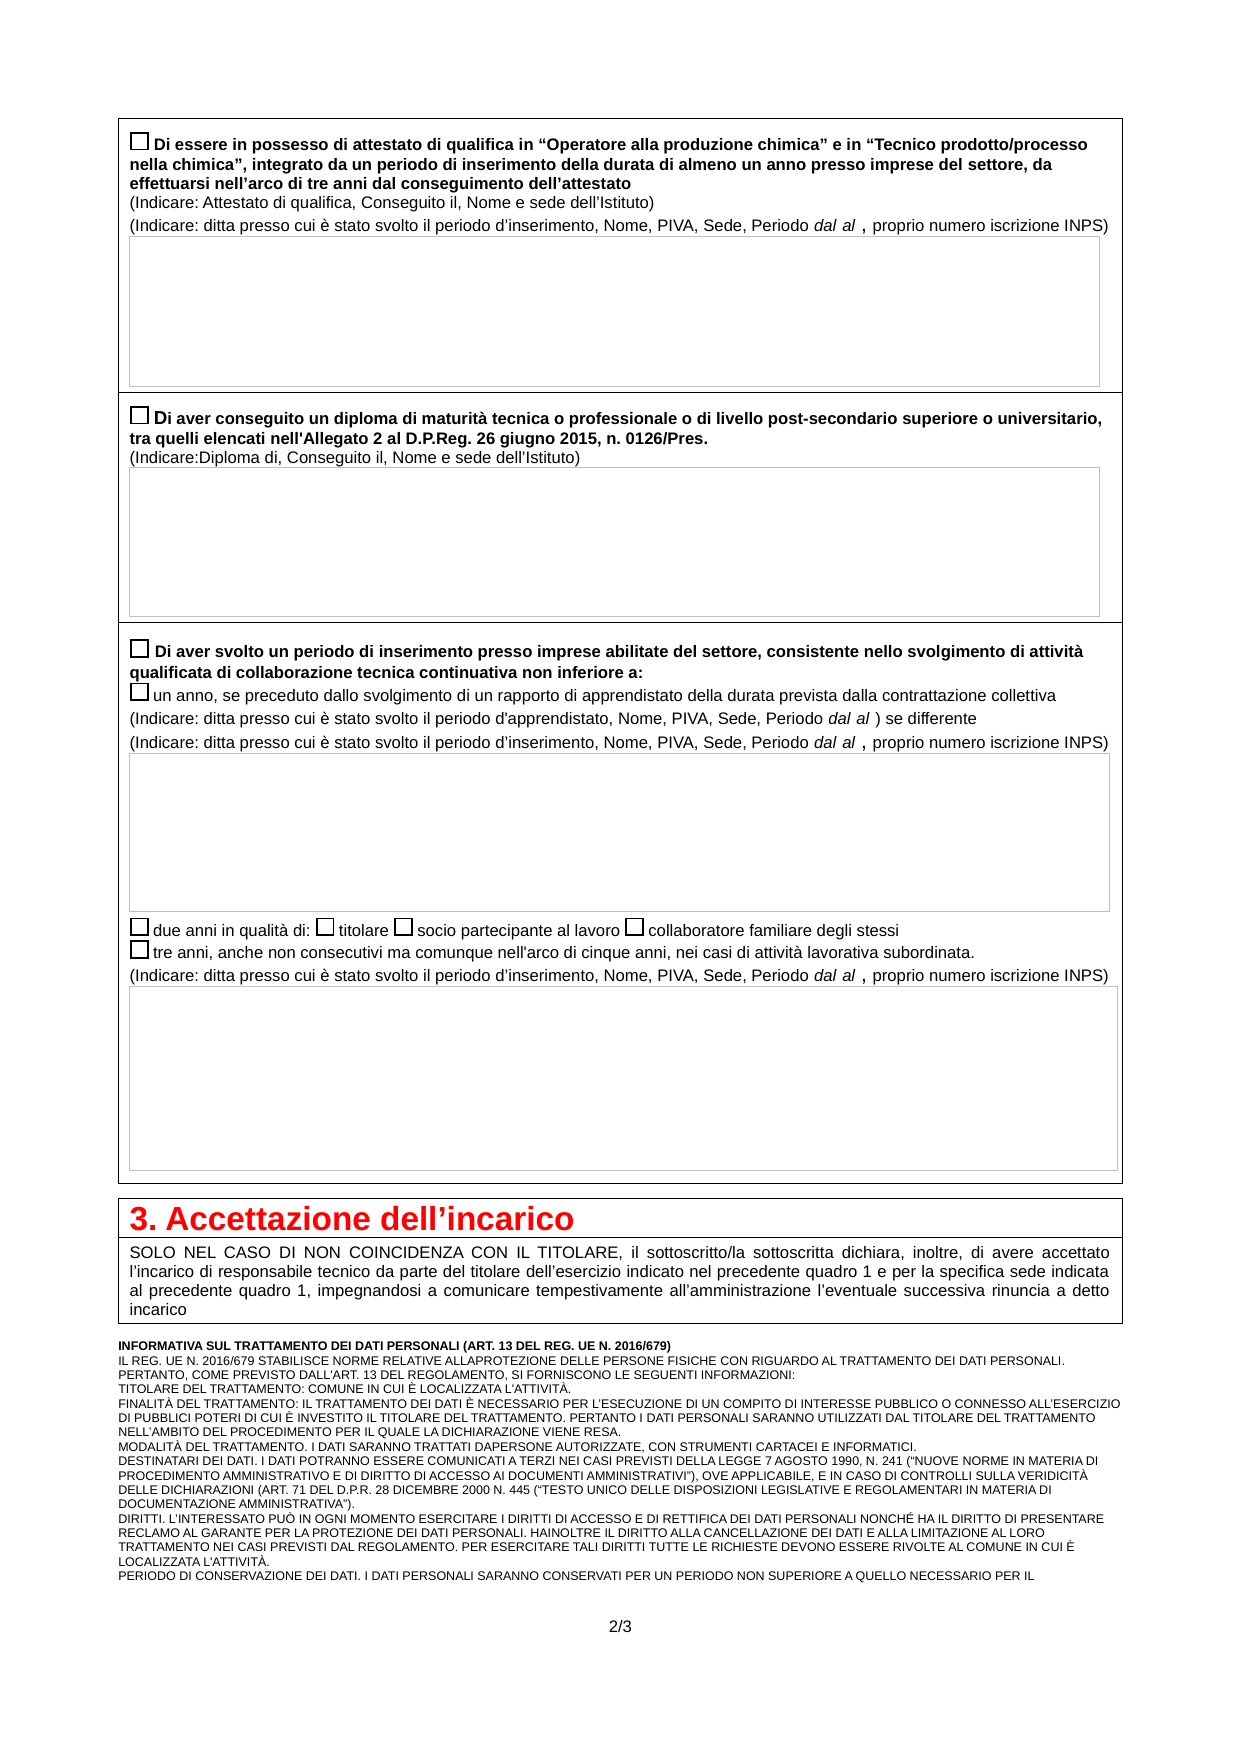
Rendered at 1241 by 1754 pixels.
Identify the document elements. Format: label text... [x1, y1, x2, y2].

text DESTINATARI DEI DATI. I DATI POTRANNO ESSERE COMUNICATI A TERZI NEI CASI PREVISTI DELLA LEGGE 7 AGOSTO 1990, N. 241 (“NUOVE NORME IN MATERIA DI PROCEDIMENTO AMMINISTRATIVO E DI DIRITTO DI ACCESSO AI DOCUMENTI AMMINISTRATIVI”), OVE APPLICABILE, E IN CASO DI CONTROLLI SULLA VERIDICITÀ DELLE DICHIARAZIONI (ART. 71 DEL D.P.R. 28 DICEMBRE 2000 N. 445 (“TESTO UNICO DELLE DISPOSIZIONI LEGISLATIVE E REGOLAMENTARI IN MATERIA DI DOCUMENTAZIONE AMMINISTRATIVA”). [118, 1454, 1122, 1511]
text DIRITTI. L’INTERESSATO PUÒ IN OGNI MOMENTO ESERCITARE I DIRITTI DI ACCESSO E DI RETTIFICA DEI DATI PERSONALI NONCHÉ HA IL DIRITTO DI PRESENTARE RECLAMO AL GARANTE PER LA PROTEZIONE DEI DATI PERSONALI. HAINOLTRE IL DIRITTO ALLA CANCELLAZIONE DEI DATI E ALLA LIMITAZIONE AL LORO TRATTAMENTO NEI CASI PREVISTI DAL REGOLAMENTO. PER ESERCITARE TALI DIRITTI TUTTE LE RICHIESTE DEVONO ESSERE RIVOLTE AL COMUNE IN CUI È LOCALIZZATA L'ATTIVITÀ. [118, 1511, 1122, 1569]
table_header 3. Accettazione dell’incarico [119, 1199, 1122, 1237]
text FINALITÀ DEL TRATTAMENTO: IL TRATTAMENTO DEI DATI È NECESSARIO PER L’ESECUZIONE DI UN COMPITO DI INTERESSE PUBBLICO O CONNESSO ALL’ESERCIZIO DI PUBBLICI POTERI DI CUI È INVESTITO IL TITOLARE DEL TRATTAMENTO. PERTANTO I DATI PERSONALI SARANNO UTILIZZATI DAL TITOLARE DEL TRATTAMENTO NELL’AMBITO DEL PROCEDIMENTO PER IL QUALE LA DICHIARAZIONE VIENE RESA. [118, 1396, 1122, 1439]
table_cell SOLO NEL CASO DI NON COINCIDENZA CON IL TITOLARE, il sottoscritto/la sottoscritta dichiara, inoltre, di avere accettato l’incarico di responsabile tecnico da parte del titolare dell’esercizio indicato nel precedente quadro 1 e per la specifica sede indicata al precedente quadro 1, impegnandosi a comunicare tempestivamente all’amministrazione l’eventuale successiva rinuncia a detto incarico [119, 1238, 1122, 1323]
table_cell Di aver conseguito un diploma di maturità tecnica o professionale o di livello post-secondario superiore o universitario, tra quelli elencati nell'Allegato 2 al D.P.Reg. 26 giugno 2015, n. 0126/Pres. (Indicare:Diploma di, Conseguito il, Nome e sede dell’Istituto) [119, 393, 1122, 622]
text IL REG. UE N. 2016/679 STABILISCE NORME RELATIVE ALLAPROTEZIONE DELLE PERSONE FISICHE CON RIGUARDO AL TRATTAMENTO DEI DATI PERSONALI. PERTANTO, COME PREVISTO DALL'ART. 13 DEL REGOLAMENTO, SI FORNISCONO LE SEGUENTI INFORMAZIONI: [118, 1353, 1122, 1382]
table_cell Di aver svolto un periodo di inserimento presso imprese abilitate del settore, consistente nello svolgimento di attività qualificata di collaborazione tecnica continuativa non inferiore a: un anno, se preceduto dallo svolgimento di un rapporto di apprendistato della durata prevista dalla contrattazione collettiva (Indicare: ditta presso cui è stato svolto il periodo d'apprendistato, Nome, PIVA, Sede, Periodo dal al ) se differente (Indicare: ditta presso cui è stato svolto il periodo d’inserimento, Nome, PIVA, Sede, Periodo dal al , proprio numero iscrizione INPS) due anni in qualità di: titolare socio partecipante al lavoro collaboratore familiare degli stessi tre anni, anche non consecutivi ma comunque nell'arco di cinque anni, nei casi di attività lavorativa subordinata. (Indicare: ditta presso cui è stato svolto il periodo d’inserimento, Nome, PIVA, Sede, Periodo dal al , proprio numero iscrizione INPS) [119, 623, 1122, 1182]
table_cell Di essere in possesso di attestato di qualifica in “Operatore alla produzione chimica” e in “Tecnico prodotto/processo nella chimica”, integrato da un periodo di inserimento della durata di almeno un anno presso imprese del settore, da effettuarsi nell’arco di tre anni dal conseguimento dell’attestato (Indicare: Attestato di qualifica, Conseguito il, Nome e sede dell’Istituto) (Indicare: ditta presso cui è stato svolto il periodo d’inserimento, Nome, PIVA, Sede, Periodo dal al , proprio numero iscrizione INPS) [119, 119, 1122, 392]
text TITOLARE DEL TRATTAMENTO: COMUNE IN CUI È LOCALIZZATA L'ATTIVITÀ. [118, 1382, 1122, 1396]
text INFORMATIVA SUL TRATTAMENTO DEI DATI PERSONALI (ART. 13 DEL REG. UE N. 2016/679) [118, 1339, 1122, 1353]
text MODALITÀ DEL TRATTAMENTO. I DATI SARANNO TRATTATI DAPERSONE AUTORIZZATE, CON STRUMENTI CARTACEI E INFORMATICI. [118, 1439, 1122, 1454]
text PERIODO DI CONSERVAZIONE DEI DATI. I DATI PERSONALI SARANNO CONSERVATI PER UN PERIODO NON SUPERIORE A QUELLO NECESSARIO PER IL [118, 1569, 1122, 1583]
